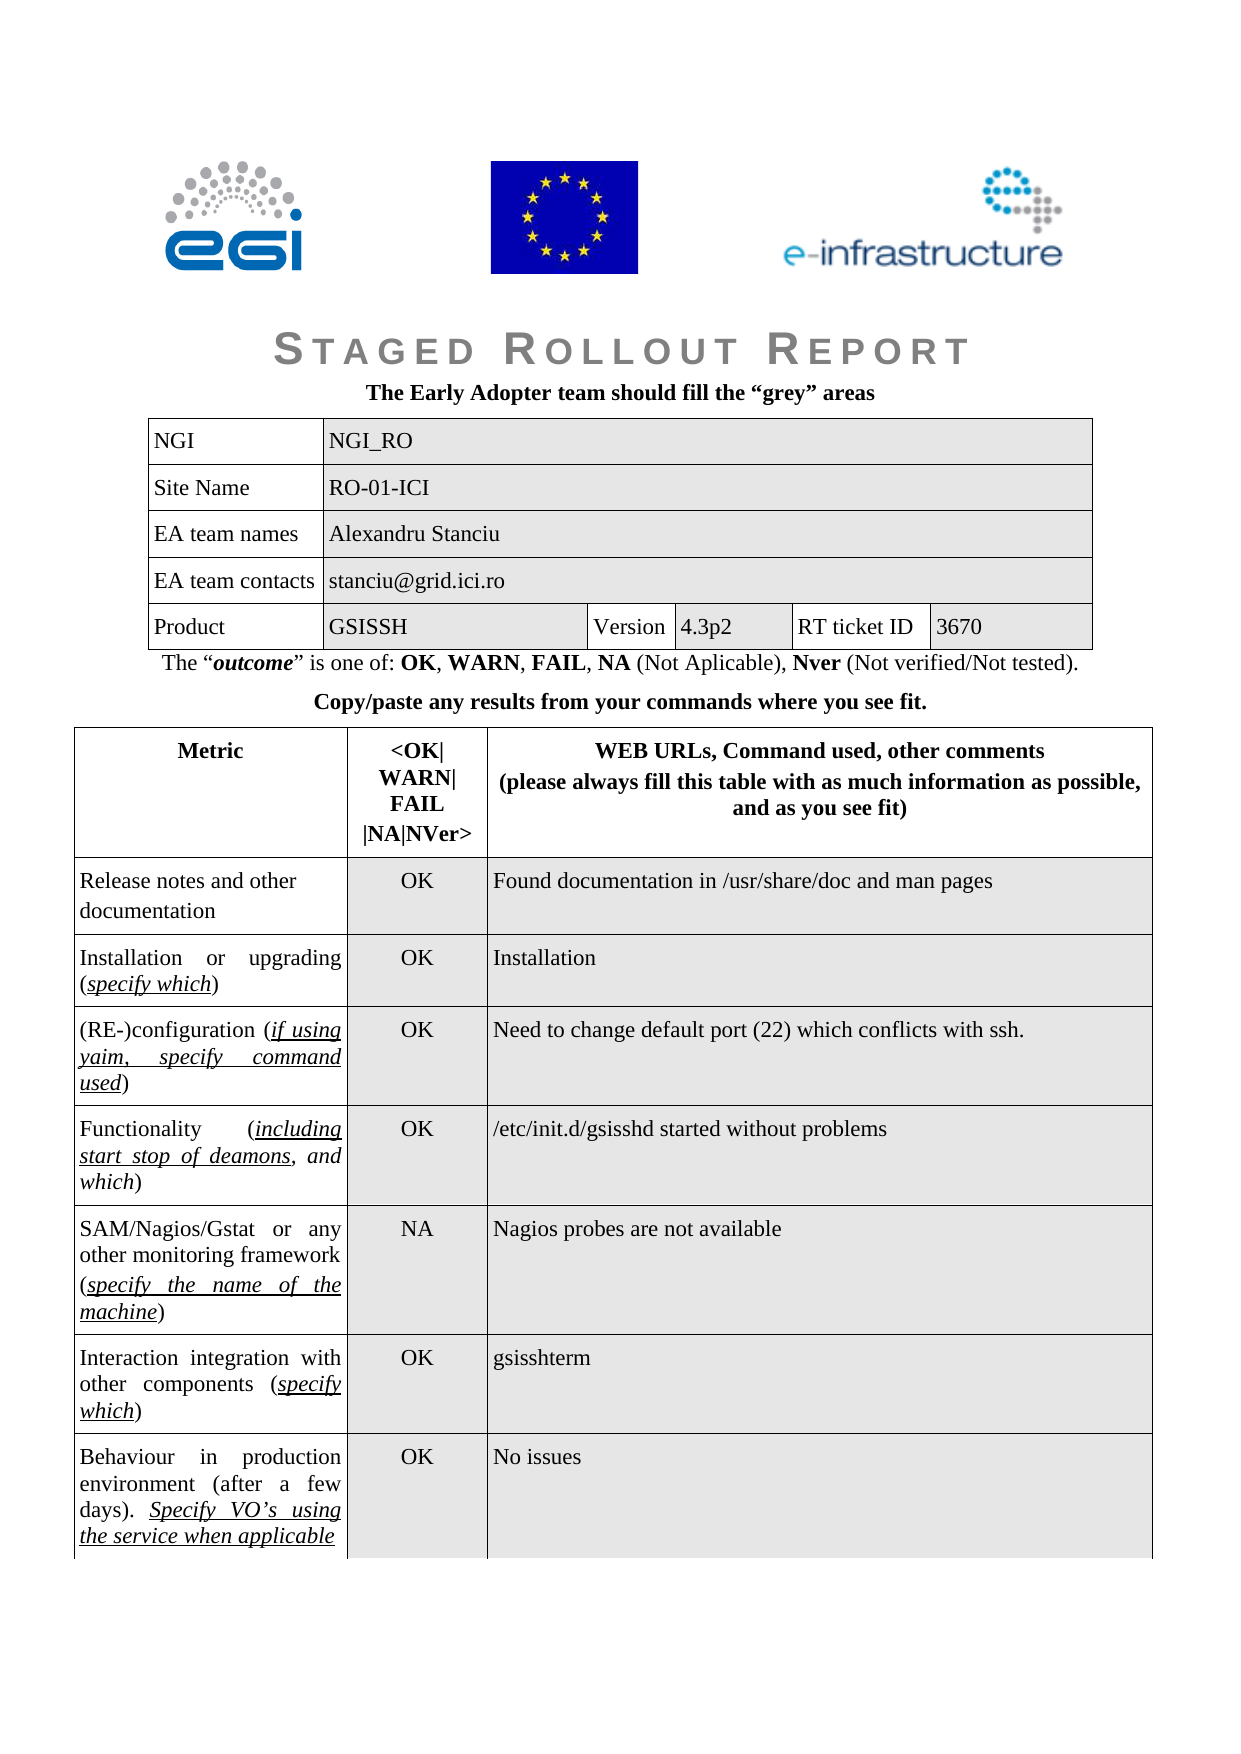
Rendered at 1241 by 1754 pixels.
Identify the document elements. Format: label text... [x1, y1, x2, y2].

table_cell EA team names [149, 511, 323, 557]
table_cell Functionality (including start stop of deamons, and which) [75, 1106, 347, 1204]
table_cell gsisshterm [488, 1335, 1152, 1433]
table_cell Release notes and other documentation [75, 858, 347, 934]
table_cell RT ticket ID [793, 604, 930, 649]
table_cell GSISSH [324, 604, 587, 649]
table_cell OK [348, 1007, 487, 1105]
picture [164, 161, 303, 272]
table_cell Nagios probes are not available [488, 1206, 1152, 1334]
table_cell No issues [488, 1434, 1152, 1558]
table_cell 4.3p2 [676, 604, 792, 649]
table_cell RO-01-ICI [324, 465, 1092, 510]
picture [777, 161, 1070, 274]
table_cell Product [149, 604, 323, 649]
table_header <OK|WARN|FAIL |NA|NVer> [348, 728, 487, 857]
table_cell Behaviour in production environment (after a few days). Specify VO’s using the service when applicable [75, 1434, 347, 1558]
table_cell NA [348, 1206, 487, 1334]
table_cell stanciu@grid.ici.ro [324, 558, 1092, 603]
table_cell 3670 [931, 604, 1092, 649]
table_cell Site Name [149, 465, 323, 510]
table_cell OK [348, 1335, 487, 1433]
table_cell OK [348, 1106, 487, 1204]
table_cell Interaction integration with other components (specify which) [75, 1335, 347, 1433]
table_cell Installation or upgrading (specify which) [75, 935, 347, 1006]
table_cell OK [348, 935, 487, 1006]
table_cell (RE-)configuration (if using yaim, specify command used) [75, 1007, 347, 1105]
table_cell OK [348, 1434, 487, 1558]
table_cell Need to change default port (22) which conflicts with ssh. [488, 1007, 1152, 1105]
table_header NGI_RO [324, 419, 1092, 464]
text The Early Adopter team should fill the “grey” areas [148, 379, 1092, 405]
table_header NGI [149, 419, 323, 464]
table_cell /etc/init.d/gsisshd started without problems [488, 1106, 1152, 1204]
table_header Metric [75, 728, 347, 857]
table_cell Installation [488, 935, 1152, 1006]
picture [490, 161, 639, 274]
table_cell Alexandru Stanciu [324, 511, 1092, 557]
text Copy/paste any results from your commands where you see fit. [148, 688, 1092, 715]
table_cell SAM/Nagios/Gstat or any other monitoring framework (specify the name of the machine) [75, 1206, 347, 1334]
title Staged Rollout Report [148, 322, 1092, 374]
table_header WEB URLs, Command used, other comments (please always fill this table with as much information as possible, and as you see fit) [488, 728, 1152, 857]
table_cell Found documentation in /usr/share/doc and man pages [488, 858, 1152, 934]
text The “outcome” is one of: OK, WARN, FAIL, NA (Not Aplicable), Nver (Not verified/Not tested). [148, 650, 1092, 676]
table_cell Version [588, 604, 675, 649]
table_cell EA team contacts [149, 558, 323, 603]
table_cell OK [348, 858, 487, 934]
